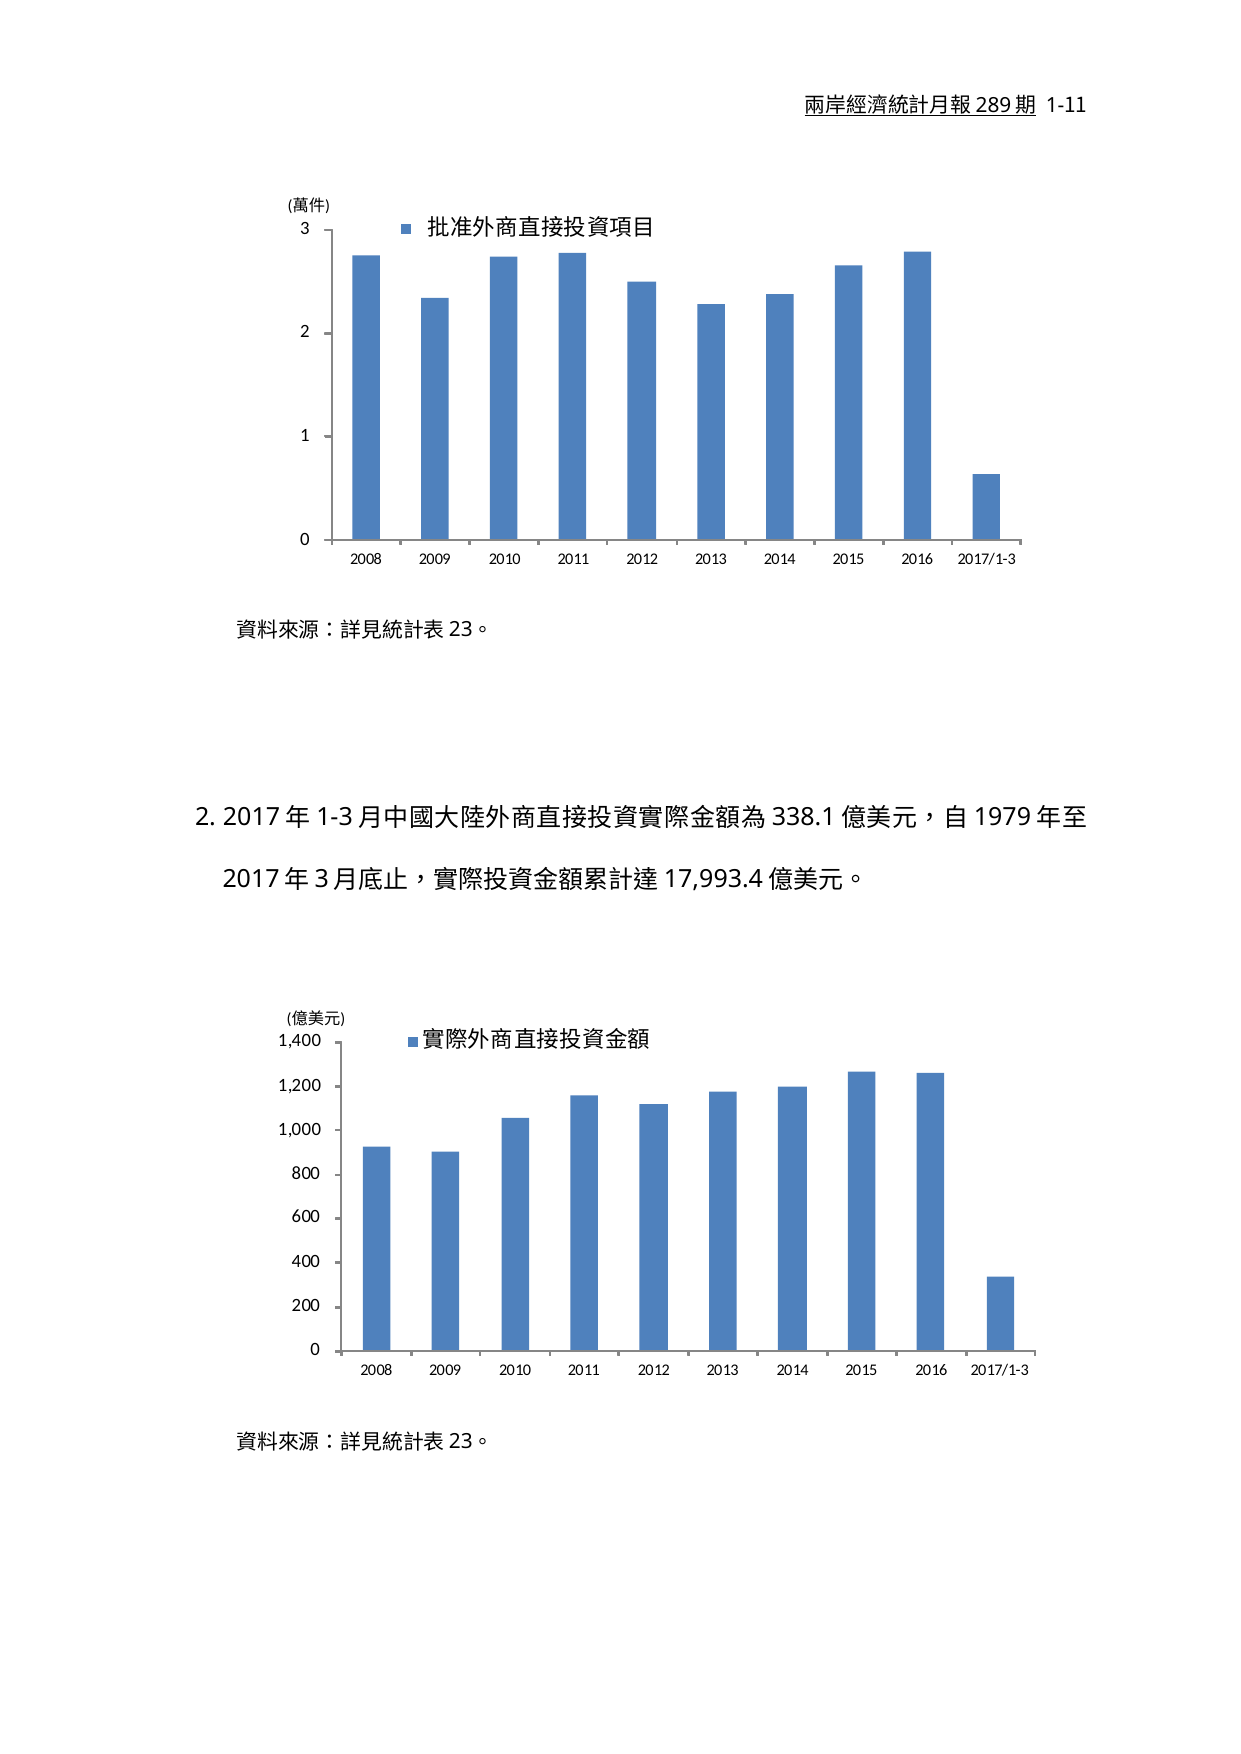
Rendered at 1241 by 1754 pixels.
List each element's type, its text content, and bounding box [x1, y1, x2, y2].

text 資料來源：詳見統計表23。 [177, 586, 1087, 649]
text 2. 2017年1-3月中國大陸外商直接投資實際金額為338.1億美元，自1979年至2017年3月底止，實際投資金額累計達17,993.4億美元。 [195, 774, 1087, 899]
text 資料來源：詳見統計表23。 [177, 1399, 1087, 1461]
